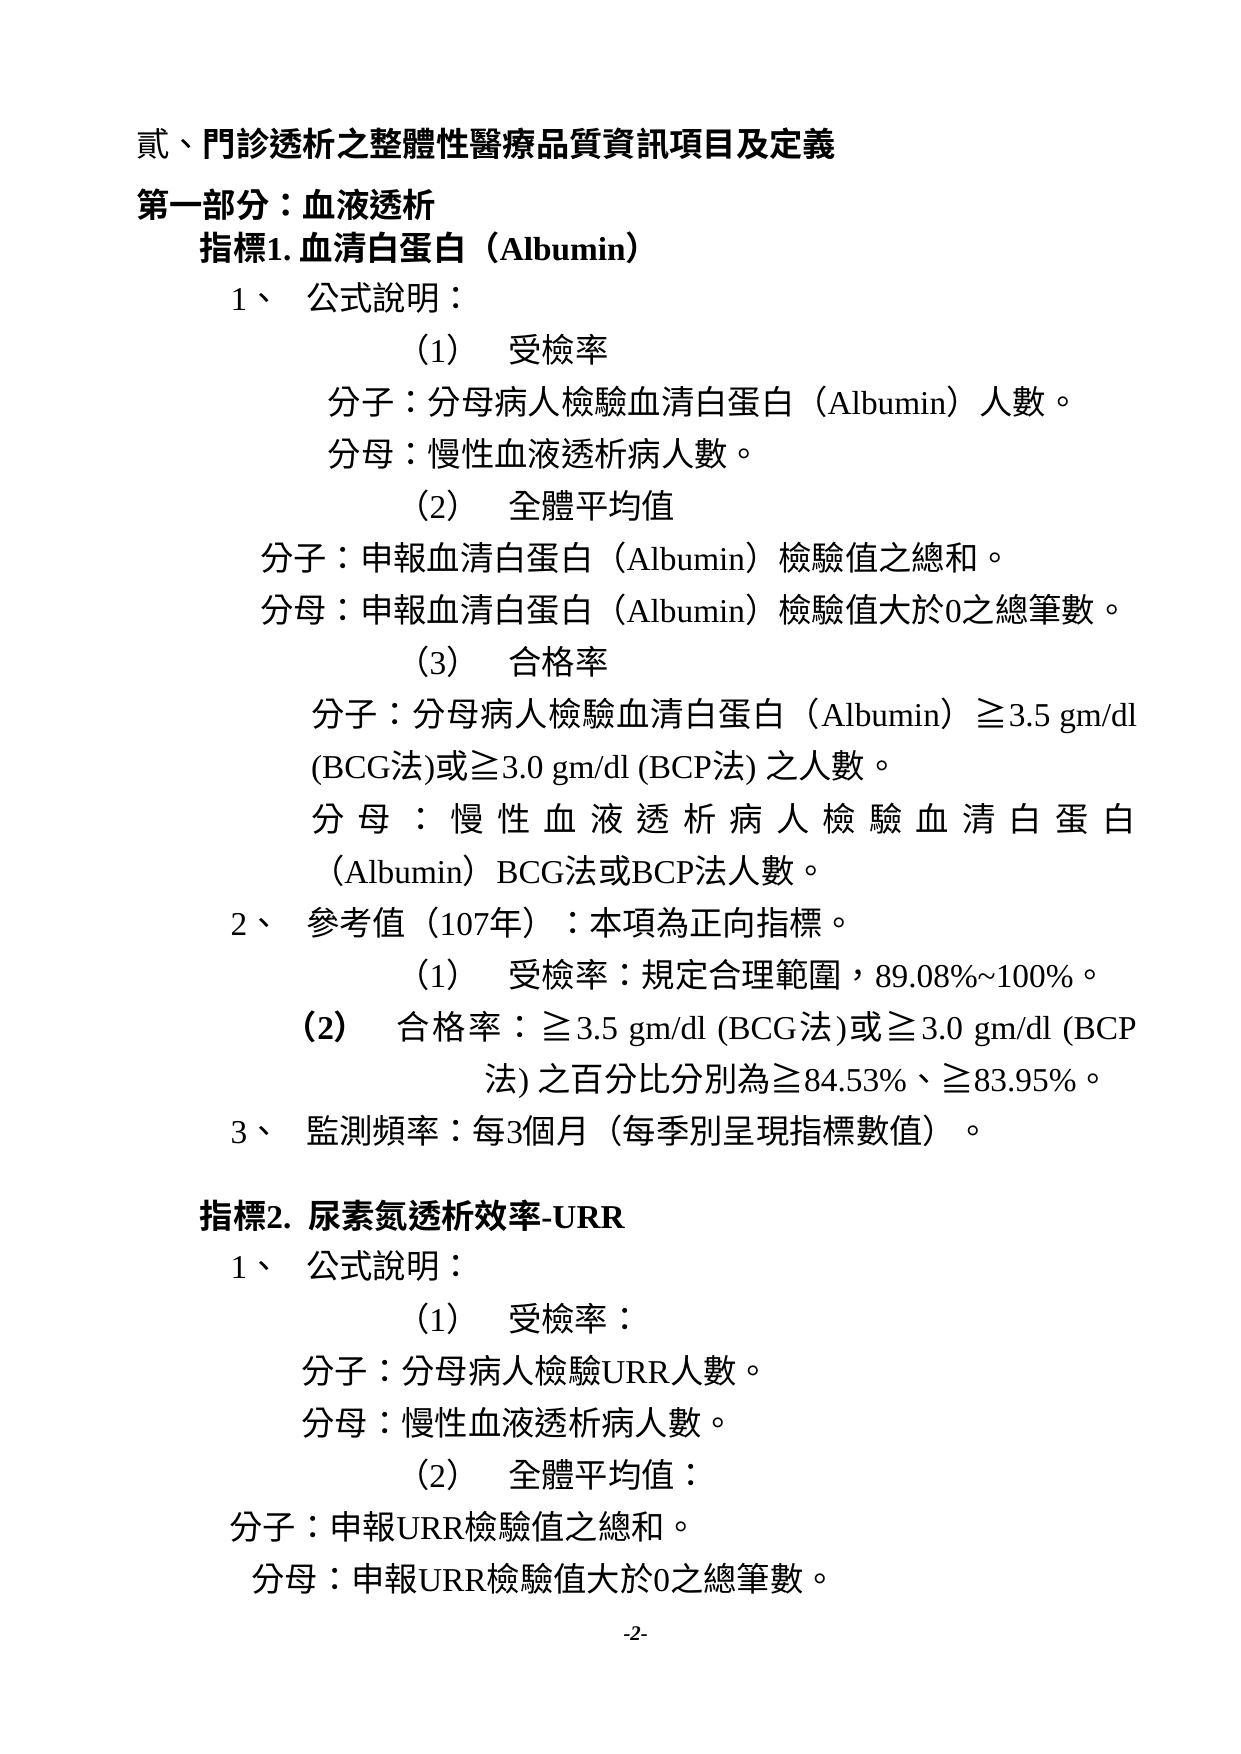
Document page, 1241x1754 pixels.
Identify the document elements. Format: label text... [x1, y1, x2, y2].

text 分子：分母病人檢驗血清白蛋白（Albumin）人數。 [161, 373, 1137, 425]
list 合格率 [396, 633, 1137, 685]
text 分子：申報血清白蛋白（Albumin）檢驗值之總和。 [210, 529, 1137, 581]
text 指標1. 血清白蛋白（Albumin） [161, 227, 1137, 268]
list 受檢率：規定合理範圍，89.08%~100%。 [396, 946, 1137, 998]
text 分母：慢性血液透析病人數。 [161, 425, 1137, 477]
list 合格率：≧3.5 gm/dl (BCG法)或≧3.0 gm/dl (BCP法) 之百分比分別為≧84.53%、≧83.95%。 [284, 998, 1137, 1102]
list 公式說明： [230, 268, 1137, 321]
list 全體平均值 [396, 477, 1137, 529]
text 分母：慢性血液透析病人數。 [234, 1393, 1137, 1446]
text 分母：申報血清白蛋白（Albumin）檢驗值大於0之總筆數。 [210, 581, 1137, 633]
text 分子：申報URR檢驗值之總和。 [146, 1498, 1137, 1550]
list 受檢率： [396, 1289, 1137, 1341]
text 分母：申報URR檢驗值大於0之總筆數。 [184, 1550, 1137, 1602]
list 全體平均值： [396, 1446, 1137, 1498]
list 受檢率 [396, 321, 1137, 373]
list 監測頻率：每3個月（每季別呈現指標數值）。 [230, 1102, 1137, 1154]
list 參考值（107年）：本項為正向指標。 [230, 893, 1137, 946]
text 指標2. 尿素氮透析效率-URR [161, 1196, 1137, 1237]
text 分子：分母病人檢驗URR人數。 [234, 1341, 1137, 1393]
text 第一部分：血液透析 [136, 178, 1137, 227]
text 分子：分母病人檢驗血清白蛋白（Albumin）≧3.5 gm/dl (BCG法)或≧3.0 gm/dl (BCP法) 之人數。 [311, 685, 1137, 789]
list 公式說明： [230, 1237, 1137, 1289]
text 分母：慢性血液透析病人檢驗血清白蛋白（Albumin）BCG法或BCP法人數。 [311, 789, 1137, 893]
list 門診透析之整體性醫療品質資訊項目及定義 [136, 118, 1137, 166]
